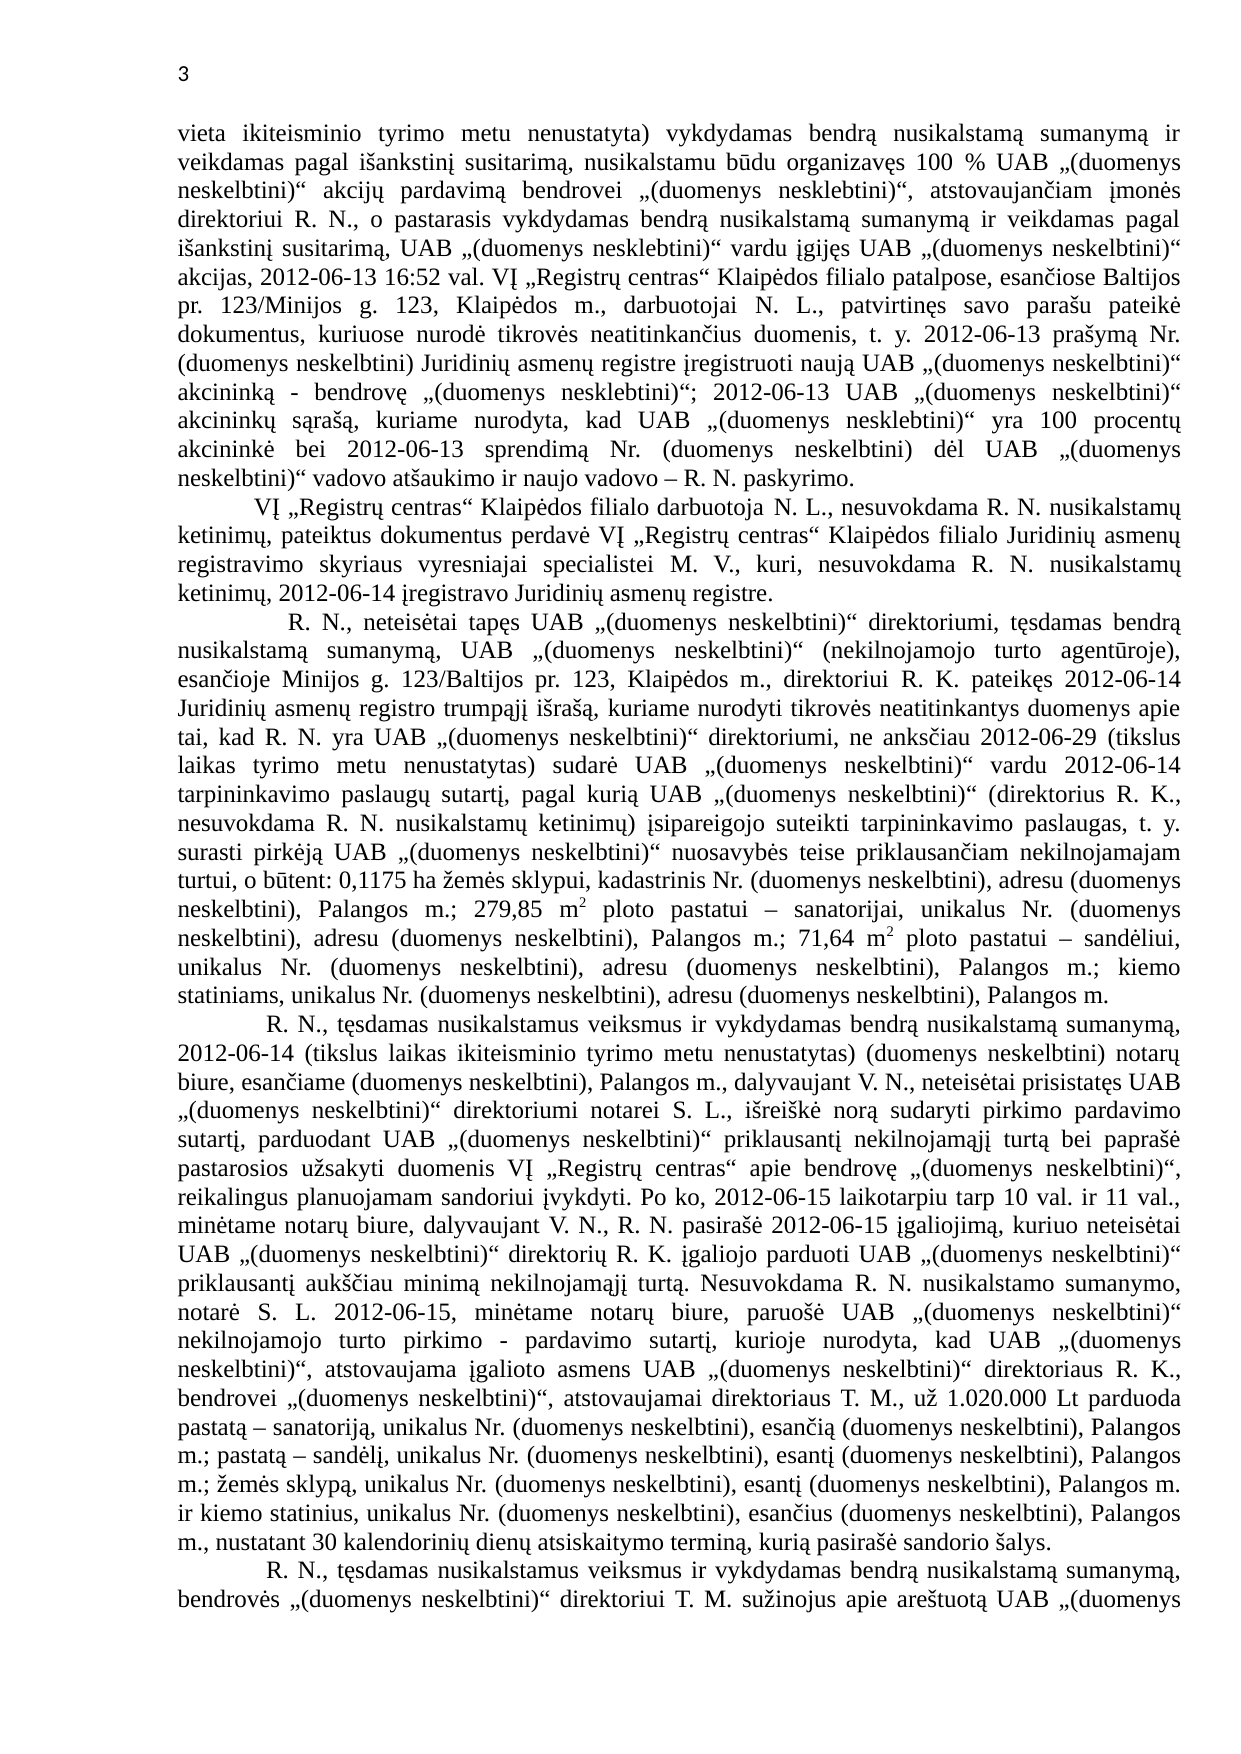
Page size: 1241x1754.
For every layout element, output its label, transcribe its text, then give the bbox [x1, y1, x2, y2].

text VĮ „Registrų centras“ Klaipėdos filialo darbuotoja N. L., nesuvokdama R. N. nusikalstamų ketinimų, pateiktus dokumentus perdavė VĮ „Registrų centras“ Klaipėdos filialo Juridinių asmenų registravimo skyriaus vyresniajai specialistei M. V., kuri, nesuvokdama R. N. nusikalstamų ketinimų, 2012-06-14 įregistravo Juridinių asmenų registre. [177, 492, 1181, 607]
text R. N., tęsdamas nusikalstamus veiksmus ir vykdydamas bendrą nusikalstamą sumanymą, bendrovės „(duomenys neskelbtini)“ direktoriui T. M. sužinojus apie areštuotą UAB „(duomenys [177, 1556, 1181, 1613]
text R. N., tęsdamas nusikalstamus veiksmus ir vykdydamas bendrą nusikalstamą sumanymą, 2012-06-14 (tikslus laikas ikiteisminio tyrimo metu nenustatytas) (duomenys neskelbtini) notarų biure, esančiame (duomenys neskelbtini), Palangos m., dalyvaujant V. N., neteisėtai prisistatęs UAB „(duomenys neskelbtini)“ direktoriumi notarei S. L., išreiškė norą sudaryti pirkimo pardavimo sutartį, parduodant UAB „(duomenys neskelbtini)“ priklausantį nekilnojamąjį turtą bei paprašė pastarosios užsakyti duomenis VĮ „Registrų centras“ apie bendrovę „(duomenys neskelbtini)“, reikalingus planuojamam sandoriui įvykdyti. Po ko, 2012-06-15 laikotarpiu tarp 10 val. ir 11 val., minėtame notarų biure, dalyvaujant V. N., R. N. pasirašė 2012-06-15 įgaliojimą, kuriuo neteisėtai UAB „(duomenys neskelbtini)“ direktorių R. K. įgaliojo parduoti UAB „(duomenys neskelbtini)“ priklausantį aukščiau minimą nekilnojamąjį turtą. Nesuvokdama R. N. nusikalstamo sumanymo, notarė S. L. 2012-06-15, minėtame notarų biure, paruošė UAB „(duomenys neskelbtini)“ nekilnojamojo turto pirkimo - pardavimo sutartį, kurioje nurodyta, kad UAB „(duomenys neskelbtini)“, atstovaujama įgalioto asmens UAB „(duomenys neskelbtini)“ direktoriaus R. K., bendrovei „(duomenys neskelbtini)“, atstovaujamai direktoriaus T. M., už 1.020.000 Lt parduoda pastatą – sanatoriją, unikalus Nr. (duomenys neskelbtini), esančią (duomenys neskelbtini), Palangos m.; pastatą – sandėlį, unikalus Nr. (duomenys neskelbtini), esantį (duomenys neskelbtini), Palangos m.; žemės sklypą, unikalus Nr. (duomenys neskelbtini), esantį (duomenys neskelbtini), Palangos m. ir kiemo statinius, unikalus Nr. (duomenys neskelbtini), esančius (duomenys neskelbtini), Palangos m., nustatant 30 kalendorinių dienų atsiskaitymo terminą, kurią pasirašė sandorio šalys. [177, 1009, 1181, 1556]
text R. N., neteisėtai tapęs UAB „(duomenys neskelbtini)“ direktoriumi, tęsdamas bendrą nusikalstamą sumanymą, UAB „(duomenys neskelbtini)“ (nekilnojamojo turto agentūroje), esančioje Minijos g. 123/Baltijos pr. 123, Klaipėdos m., direktoriui R. K. pateikęs 2012-06-14 Juridinių asmenų registro trumpąjį išrašą, kuriame nurodyti tikrovės neatitinkantys duomenys apie tai, kad R. N. yra UAB „(duomenys neskelbtini)“ direktoriumi, ne anksčiau 2012-06-29 (tikslus laikas tyrimo metu nenustatytas) sudarė UAB „(duomenys neskelbtini)“ vardu 2012-06-14 tarpininkavimo paslaugų sutartį, pagal kurią UAB „(duomenys neskelbtini)“ (direktorius R. K., nesuvokdama R. N. nusikalstamų ketinimų) įsipareigojo suteikti tarpininkavimo paslaugas, t. y. surasti pirkėją UAB „(duomenys neskelbtini)“ nuosavybės teise priklausančiam nekilnojamajam turtui, o būtent: 0,1175 ha žemės sklypui, kadastrinis Nr. (duomenys neskelbtini), adresu (duomenys neskelbtini), Palangos m.; 279,85 m2 ploto pastatui – sanatorijai, unikalus Nr. (duomenys neskelbtini), adresu (duomenys neskelbtini), Palangos m.; 71,64 m2 ploto pastatui – sandėliui, unikalus Nr. (duomenys neskelbtini), adresu (duomenys neskelbtini), Palangos m.; kiemo statiniams, unikalus Nr. (duomenys neskelbtini), adresu (duomenys neskelbtini), Palangos m. [177, 607, 1181, 1009]
text vieta ikiteisminio tyrimo metu nenustatyta) vykdydamas bendrą nusikalstamą sumanymą ir veikdamas pagal išankstinį susitarimą, nusikalstamu būdu organizavęs 100 % UAB „(duomenys neskelbtini)“ akcijų pardavimą bendrovei „(duomenys nesklebtini)“, atstovaujančiam įmonės direktoriui R. N., o pastarasis vykdydamas bendrą nusikalstamą sumanymą ir veikdamas pagal išankstinį susitarimą, UAB „(duomenys nesklebtini)“ vardu įgijęs UAB „(duomenys neskelbtini)“ akcijas, 2012-06-13 16:52 val. VĮ „Registrų centras“ Klaipėdos filialo patalpose, esančiose Baltijos pr. 123/Minijos g. 123, Klaipėdos m., darbuotojai N. L., patvirtinęs savo parašu pateikė dokumentus, kuriuose nurodė tikrovės neatitinkančius duomenis, t. y. 2012-06-13 prašymą Nr. (duomenys neskelbtini) Juridinių asmenų registre įregistruoti naują UAB „(duomenys neskelbtini)“ akcininką - bendrovę „(duomenys nesklebtini)“; 2012-06-13 UAB „(duomenys neskelbtini)“ akcininkų sąrašą, kuriame nurodyta, kad UAB „(duomenys nesklebtini)“ yra 100 procentų akcininkė bei 2012-06-13 sprendimą Nr. (duomenys neskelbtini) dėl UAB „(duomenys neskelbtini)“ vadovo atšaukimo ir naujo vadovo – R. N. paskyrimo. [177, 118, 1181, 492]
